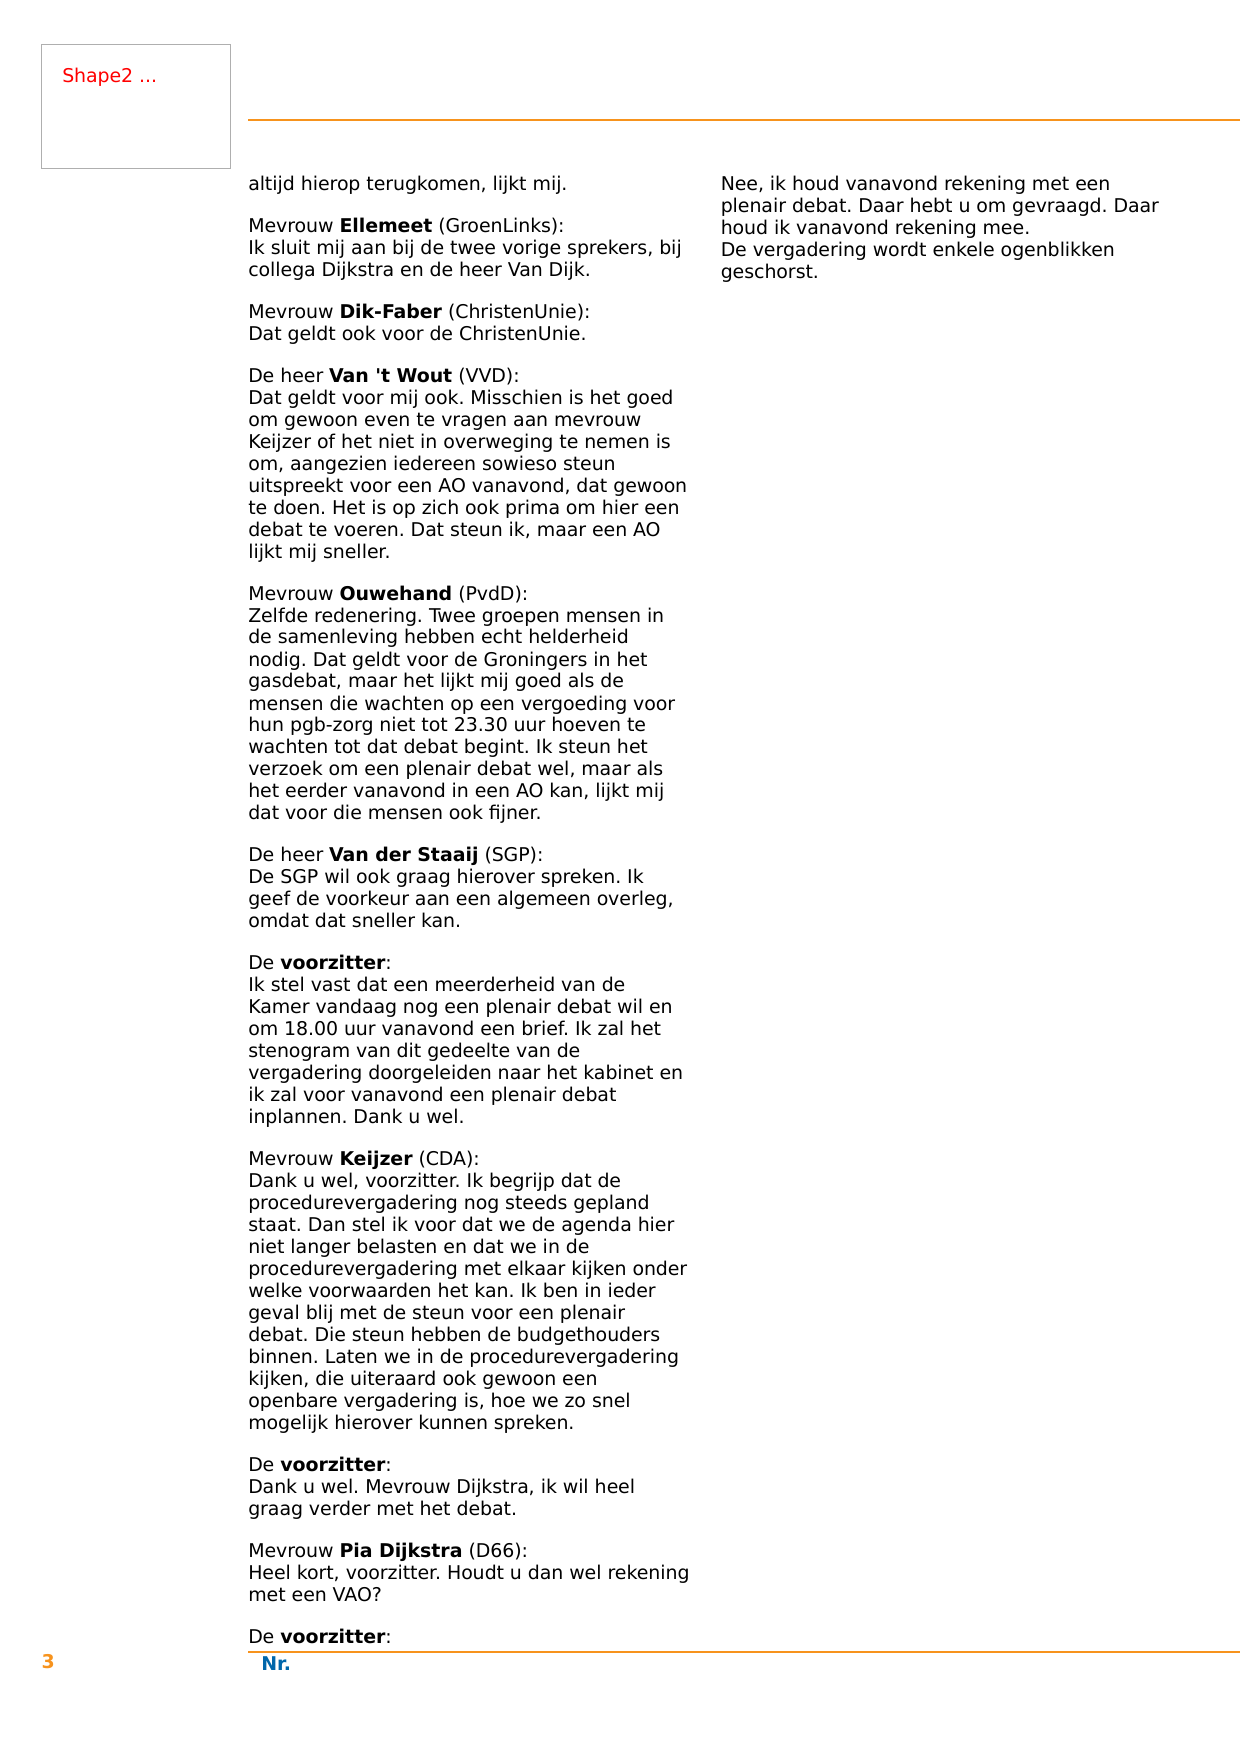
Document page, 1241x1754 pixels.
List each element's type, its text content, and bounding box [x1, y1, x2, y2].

text Mevrouw Pia Dijkstra (D66): [248, 1540, 691, 1562]
text Heel kort, voorzitter. Houdt u dan wel rekening met een VAO? [248, 1562, 691, 1606]
text Nee, ik houd vanavond rekening met een plenair debat. Daar hebt u om gevraagd. Daar houd ik vanavond rekening mee. [721, 173, 1163, 239]
text De vergadering wordt enkele ogenblikken geschorst. [721, 239, 1163, 283]
text Mevrouw Keijzer (CDA): [248, 1148, 691, 1170]
text Dank u wel, voorzitter. Ik begrijp dat de procedurevergadering nog steeds gepland staat. Dan stel ik voor dat we de agenda hier niet langer belasten en dat we in de procedurevergadering met elkaar kijken onder welke voorwaarden het kan. Ik ben in ieder geval blij met de steun voor een plenair debat. Die steun hebben de budgethouders binnen. Laten we in de procedurevergadering kijken, die uiteraard ook gewoon een openbare vergadering is, hoe we zo snel mogelijk hierover kunnen spreken. [248, 1170, 691, 1434]
text Mevrouw Ouwehand (PvdD): [248, 582, 691, 604]
text altijd hierop terugkomen, lijkt mij. [248, 173, 691, 195]
text De heer Van der Staaij (SGP): [248, 844, 691, 866]
text De voorzitter: [248, 1454, 691, 1476]
text Zelfde redenering. Twee groepen mensen in de samenleving hebben echt helderheid nodig. Dat geldt voor de Groningers in het gasdebat, maar het lijkt mij goed als de mensen die wachten op een vergoeding voor hun pgb-zorg niet tot 23.30 uur hoeven te wachten tot dat debat begint. Ik steun het verzoek om een plenair debat wel, maar als het eerder vanavond in een AO kan, lijkt mij dat voor die mensen ook fijner. [248, 604, 691, 824]
text Ik sluit mij aan bij de twee vorige sprekers, bij collega Dijkstra en de heer Van Dijk. [248, 237, 691, 281]
text De SGP wil ook graag hierover spreken. Ik geef de voorkeur aan een algemeen overleg, omdat dat sneller kan. [248, 866, 691, 932]
text Dank u wel. Mevrouw Dijkstra, ik wil heel graag verder met het debat. [248, 1476, 691, 1520]
text Dat geldt voor mij ook. Misschien is het goed om gewoon even te vragen aan mevrouw Keijzer of het niet in overweging te nemen is om, aangezien iedereen sowieso steun uitspreekt voor een AO vanavond, dat gewoon te doen. Het is op zich ook prima om hier een debat te voeren. Dat steun ik, maar een AO lijkt mij sneller. [248, 387, 691, 562]
text De voorzitter: [248, 952, 691, 974]
text De voorzitter: [248, 1626, 691, 1648]
text Ik stel vast dat een meerderheid van de Kamer vandaag nog een plenair debat wil en om 18.00 uur vanavond een brief. Ik zal het stenogram van dit gedeelte van de vergadering doorgeleiden naar het kabinet en ik zal voor vanavond een plenair debat inplannen. Dank u wel. [248, 974, 691, 1128]
text Mevrouw Ellemeet (GroenLinks): [248, 215, 691, 237]
text Mevrouw Dik-Faber (ChristenUnie): [248, 301, 691, 323]
text Dat geldt ook voor de ChristenUnie. [248, 323, 691, 345]
text De heer Van 't Wout (VVD): [248, 365, 691, 387]
